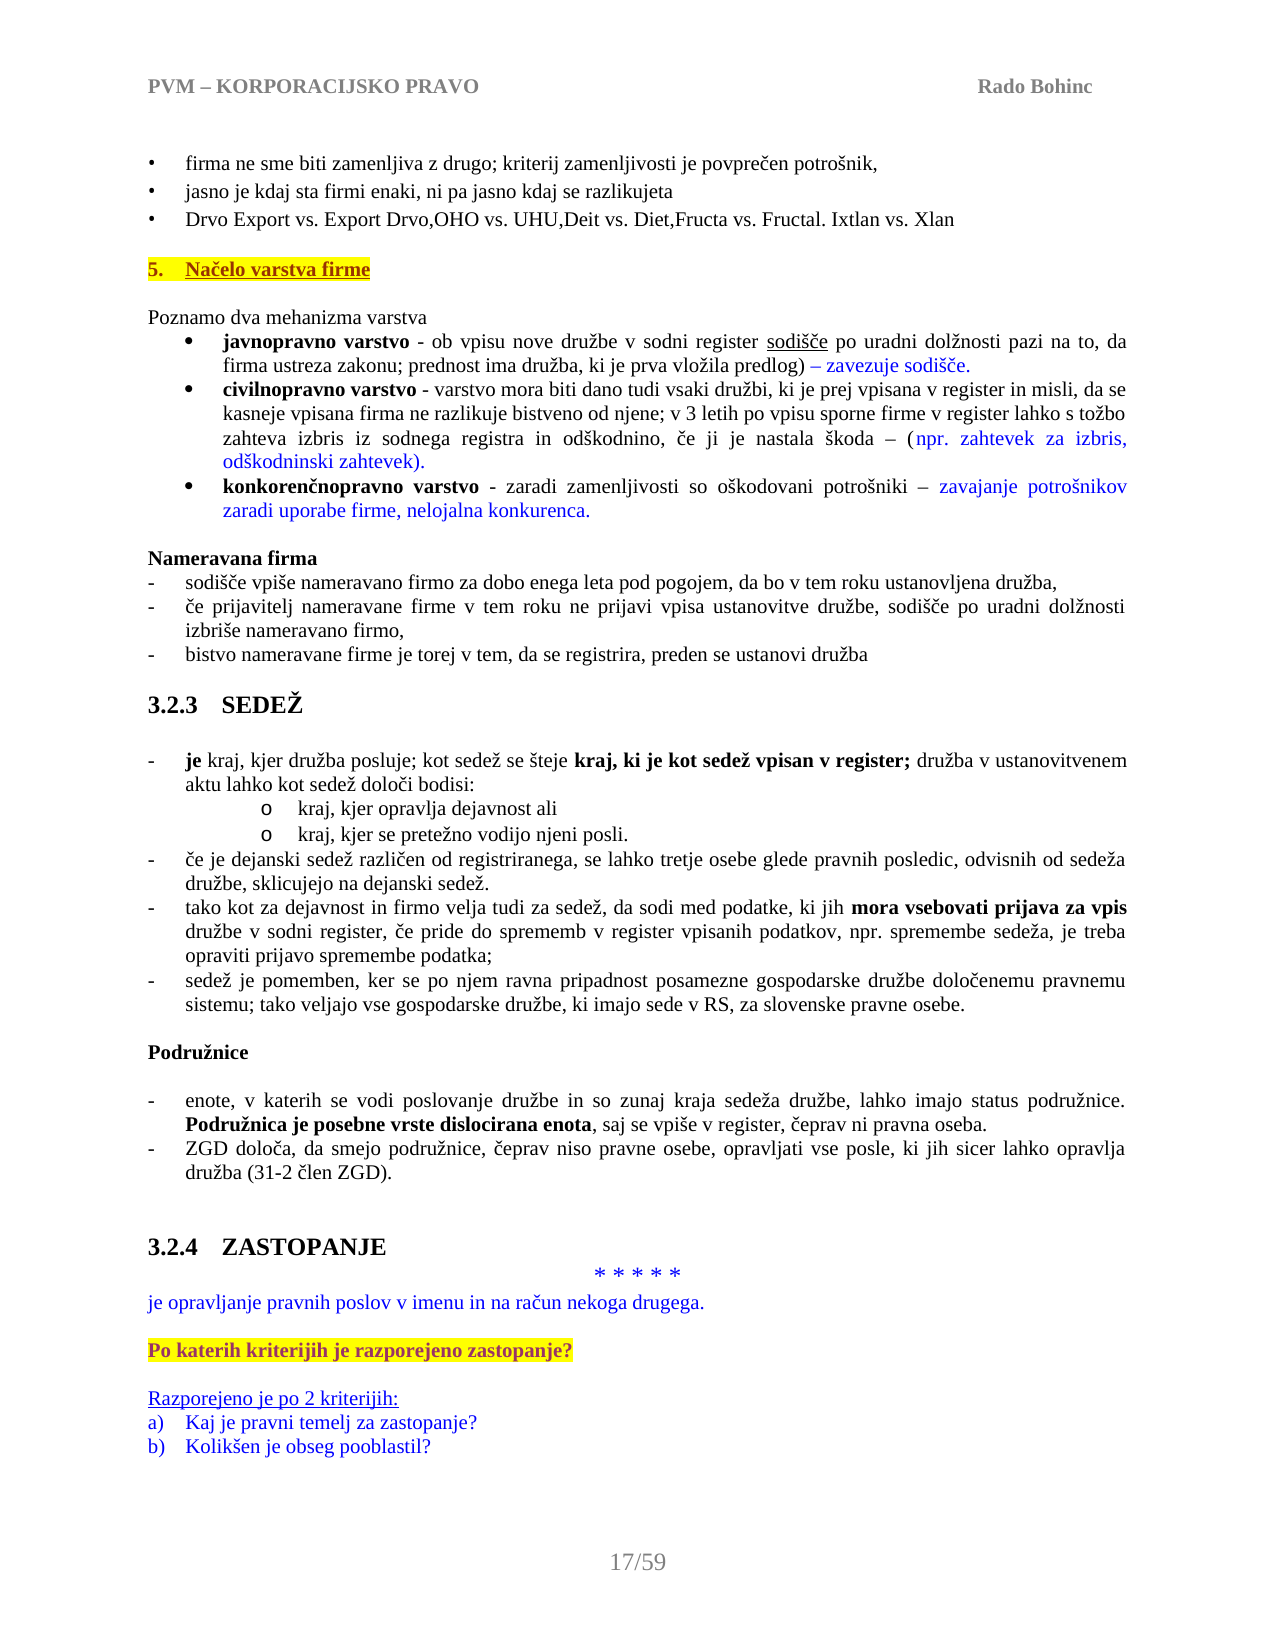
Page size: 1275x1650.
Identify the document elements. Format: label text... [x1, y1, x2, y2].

text Po katerih kriterijih je razporejeno zastopanje? [148, 1338, 1127, 1362]
list tako kot za dejavnost in firmo velja tudi za sedež, da sodi med podatke, ki jih mora vsebovati prijava za vpis družbe v sodni register, če pride do sprememb v register vpisanih podatkov, npr. spremembe sedeža, je treba opraviti prijavo spremembe podatka; [148, 895, 1127, 967]
list Načelo varstva firme [148, 257, 1127, 281]
text Poznamo dva mehanizma varstva [148, 305, 1127, 329]
text * * * * * [148, 1261, 1127, 1290]
list enote, v katerih se vodi poslovanje družbe in so zunaj kraja sedeža družbe, lahko imajo status podružnice. Podružnica je posebne vrste dislocirana enota, saj se vpiše v register, čeprav ni pravna oseba. [148, 1088, 1127, 1136]
list bistvo nameravane firme je torej v tem, da se registrira, preden se ustanovi družba [148, 642, 1127, 666]
text Nameravana firma [148, 546, 1127, 570]
list kraj, kjer opravlja dejavnost ali [260, 796, 1127, 821]
list če prijavitelj nameravane firme v tem roku ne prijavi vpisa ustanovitve družbe, sodišče po uradni dolžnosti izbriše nameravano firmo, [148, 594, 1127, 642]
text Podružnice [148, 1040, 1127, 1064]
list kraj, kjer se pretežno vodijo njeni posli. [260, 821, 1127, 847]
list Drvo Export vs. Export Drvo,OHO vs. UHU,Deit vs. Diet,Fructa vs. Fructal. Ixtlan vs. Xlan [148, 204, 1127, 233]
list firma ne sme biti zamenljiva z drugo; kriterij zamenljivosti je povprečen potrošnik, [148, 148, 1127, 176]
list ZGD določa, da smejo podružnice, čeprav niso pravne osebe, opravljati vse posle, ki jih sicer lahko opravlja družba (31-2 člen ZGD). [148, 1136, 1127, 1184]
list civilnopravno varstvo - varstvo mora biti dano tudi vsaki družbi, ki je prej vpisana v register in misli, da se kasneje vpisana firma ne razlikuje bistveno od njene; v 3 letih po vpisu sporne firme v register lahko s tožbo zahteva izbris iz sodnega registra in odškodnino, če ji je nastala škoda – (npr. zahtevek za izbris, odškodninski zahtevek). [185, 377, 1127, 473]
subtitle 3.2.4 ZASTOPANJE [148, 1232, 1127, 1261]
text je opravljanje pravnih poslov v imenu in na račun nekoga drugega. [148, 1290, 1127, 1314]
list sedež je pomemben, ker se po njem ravna pripadnost posamezne gospodarske družbe določenemu pravnemu sistemu; tako veljajo vse gospodarske družbe, ki imajo sede v RS, za slovenske pravne osebe. [148, 967, 1127, 1016]
list sodišče vpiše nameravano firmo za dobo enega leta pod pogojem, da bo v tem roku ustanovljena družba, [148, 570, 1127, 594]
list je kraj, kjer družba posluje; kot sedež se šteje kraj, ki je kot sedež vpisan v register; družba v ustanovitvenem aktu lahko kot sedež določi bodisi: [148, 748, 1127, 796]
list Kaj je pravni temelj za zastopanje? [148, 1410, 1127, 1434]
list če je dejanski sedež različen od registriranega, se lahko tretje osebe glede pravnih posledic, odvisnih od sedeža družbe, sklicujejo na dejanski sedež. [148, 847, 1127, 895]
list Kolikšen je obseg pooblastil? [148, 1434, 1127, 1458]
list javnopravno varstvo - ob vpisu nove družbe v sodni register sodišče po uradni dolžnosti pazi na to, da firma ustreza zakonu; prednost ima družba, ki je prva vložila predlog) – zavezuje sodišče. [185, 329, 1127, 377]
text Razporejeno je po 2 kriterijih: [148, 1386, 1127, 1410]
list konkorenčnopravno varstvo - zaradi zamenljivosti so oškodovani potrošniki – zavajanje potrošnikov zaradi uporabe firme, nelojalna konkurenca. [185, 473, 1127, 522]
list jasno je kdaj sta firmi enaki, ni pa jasno kdaj se razlikujeta [148, 176, 1127, 204]
subtitle 3.2.3 SEDEŽ [148, 690, 1127, 719]
